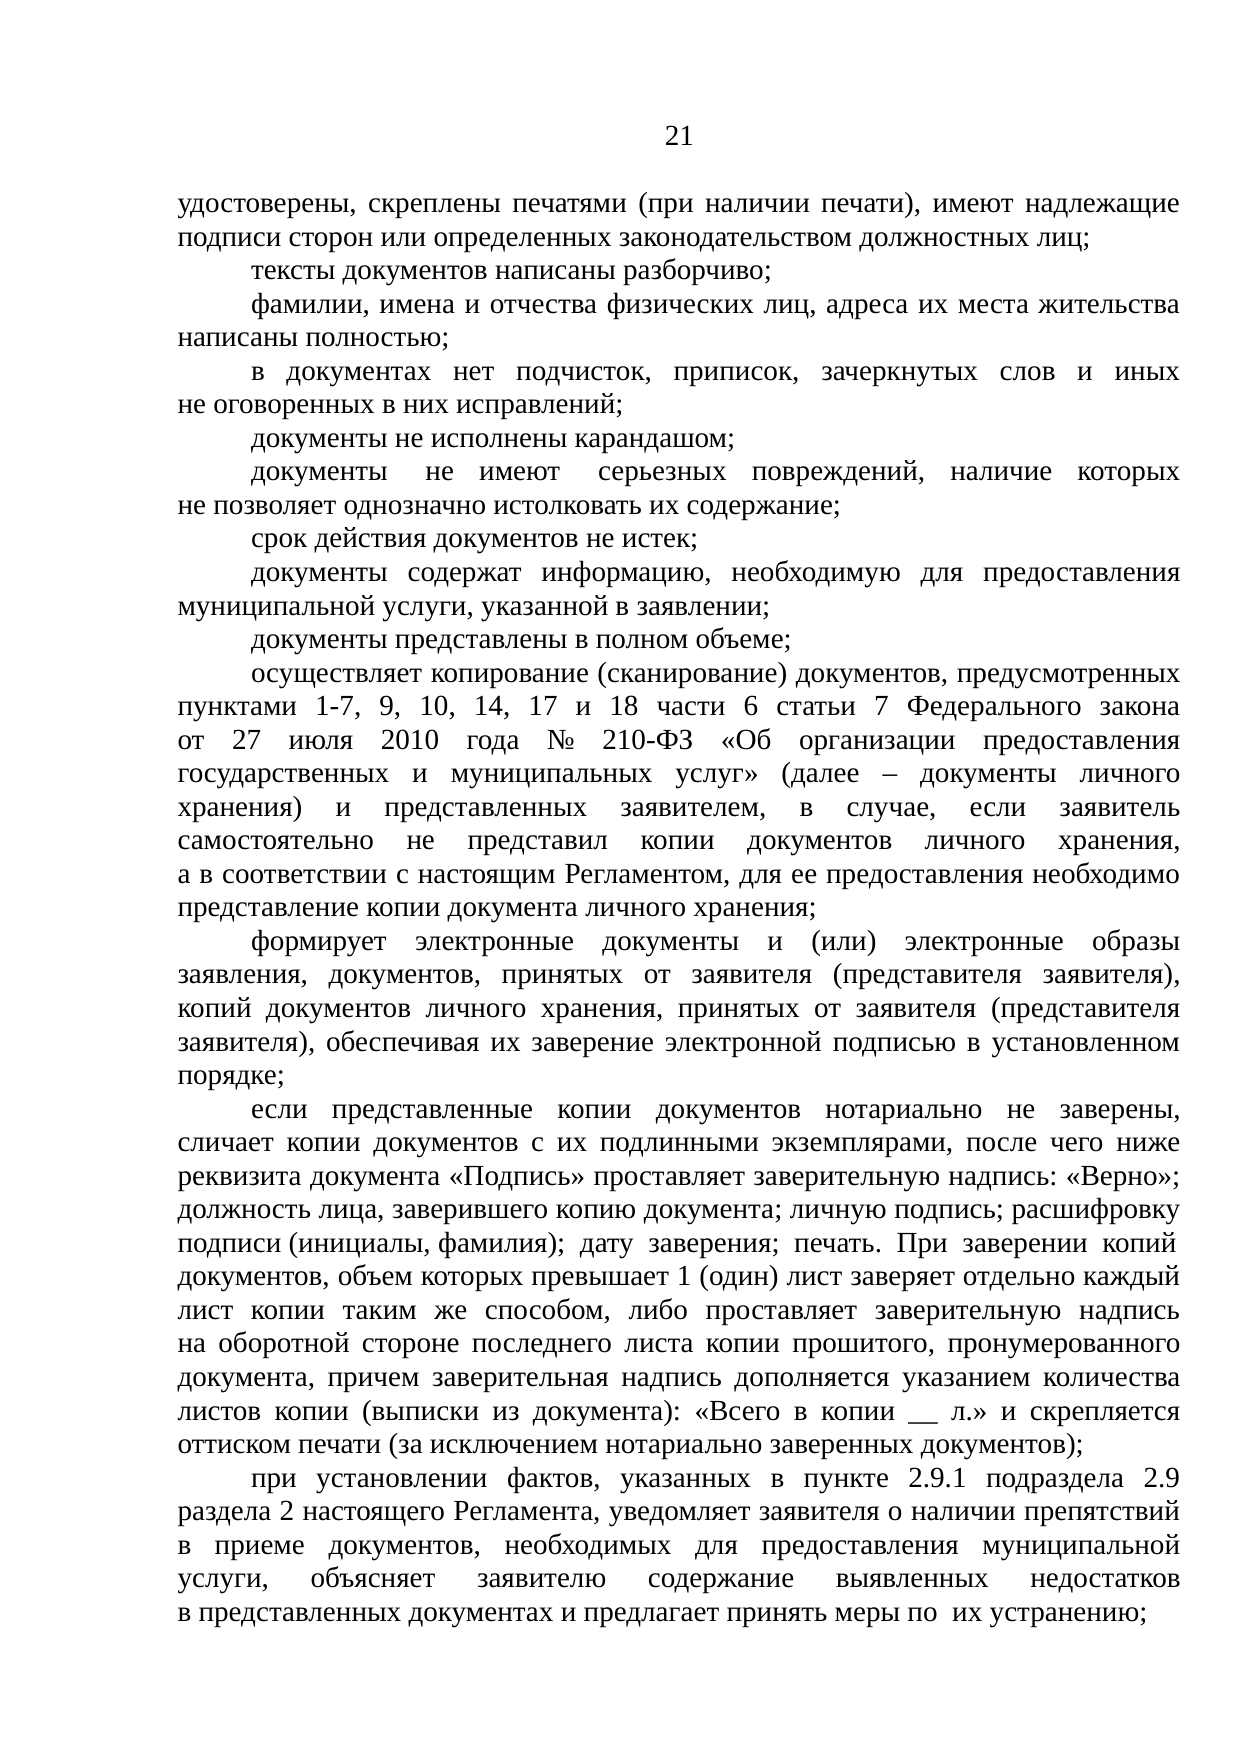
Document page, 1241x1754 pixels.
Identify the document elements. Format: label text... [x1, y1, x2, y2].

text если представленные копии документов нотариально не заверены, сличает копии документов с их подлинными экземплярами, после чего ниже реквизита документа «Подпись» проставляет заверительную надпись: «Верно»; должность лица, заверившего копию документа; личную подпись; расшифровку подписи (инициалы, фамилия); дату заверения; печать. При заверении копий [177, 1091, 1181, 1258]
text при установлении фактов, указанных в пункте 2.9.1 подраздела 2.9 раздела 2 настоящего Регламента, уведомляет заявителя о наличии препятствий в приеме документов, необходимых для предоставления муниципальной услуги, объясняет заявителю содержание выявленных недостатков в представленных документах и предлагает принять меры по их устранению; [177, 1460, 1181, 1627]
text документы содержат информацию, необходимую для предоставления муниципальной услуги, указанной в заявлении; [177, 554, 1181, 621]
text осуществляет копирование (сканирование) документов, предусмотренных пунктами 1-7, 9, 10, 14, 17 и 18 части 6 статьи 7 Федерального закона от 27 июля 2010 года № 210-ФЗ «Об организации предоставления государственных и муниципальных услуг» (далее – документы личного хранения) и представленных заявителем, в случае, если заявитель самостоятельно не представил копии документов личного хранения, а в соответствии с настоящим Регламентом, для ее предоставления необходимо представление копии документа личного хранения; [177, 655, 1181, 923]
text документов, объем которых превышает 1 (один) лист заверяет отдельно каждый лист копии таким же способом, либо проставляет заверительную надпись на оборотной стороне последнего листа копии прошитого, пронумерованного документа, причем заверительная надпись дополняется указанием количества листов копии (выписки из документа): «Всего в копии __ л.» и скрепляется оттиском печати (за исключением нотариально заверенных документов); [177, 1258, 1181, 1460]
text фамилии, имена и отчества физических лиц, адреса их места жительства написаны полностью; [177, 286, 1181, 353]
text в документах нет подчисток, приписок, зачеркнутых слов и иных не оговоренных в них исправлений; [177, 353, 1181, 420]
text тексты документов написаны разборчиво; [177, 252, 1181, 286]
text срок действия документов не истек; [177, 521, 1181, 554]
text документы не исполнены карандашом; [177, 420, 1181, 453]
text документы не имеют серьезных повреждений, наличие которых не позволяет однозначно истолковать их содержание; [177, 453, 1181, 521]
text удостоверены, скреплены печатями (при наличии печати), имеют надлежащие подписи сторон или определенных законодательством должностных лиц; [177, 185, 1181, 252]
text документы представлены в полном объеме; [177, 621, 1181, 655]
text 21 [177, 118, 1181, 152]
text формирует электронные документы и (или) электронные образы заявления, документов, принятых от заявителя (представителя заявителя), копий документов личного хранения, принятых от заявителя (представителя заявителя), обеспечивая их заверение электронной подписью в установленном порядке; [177, 923, 1181, 1091]
